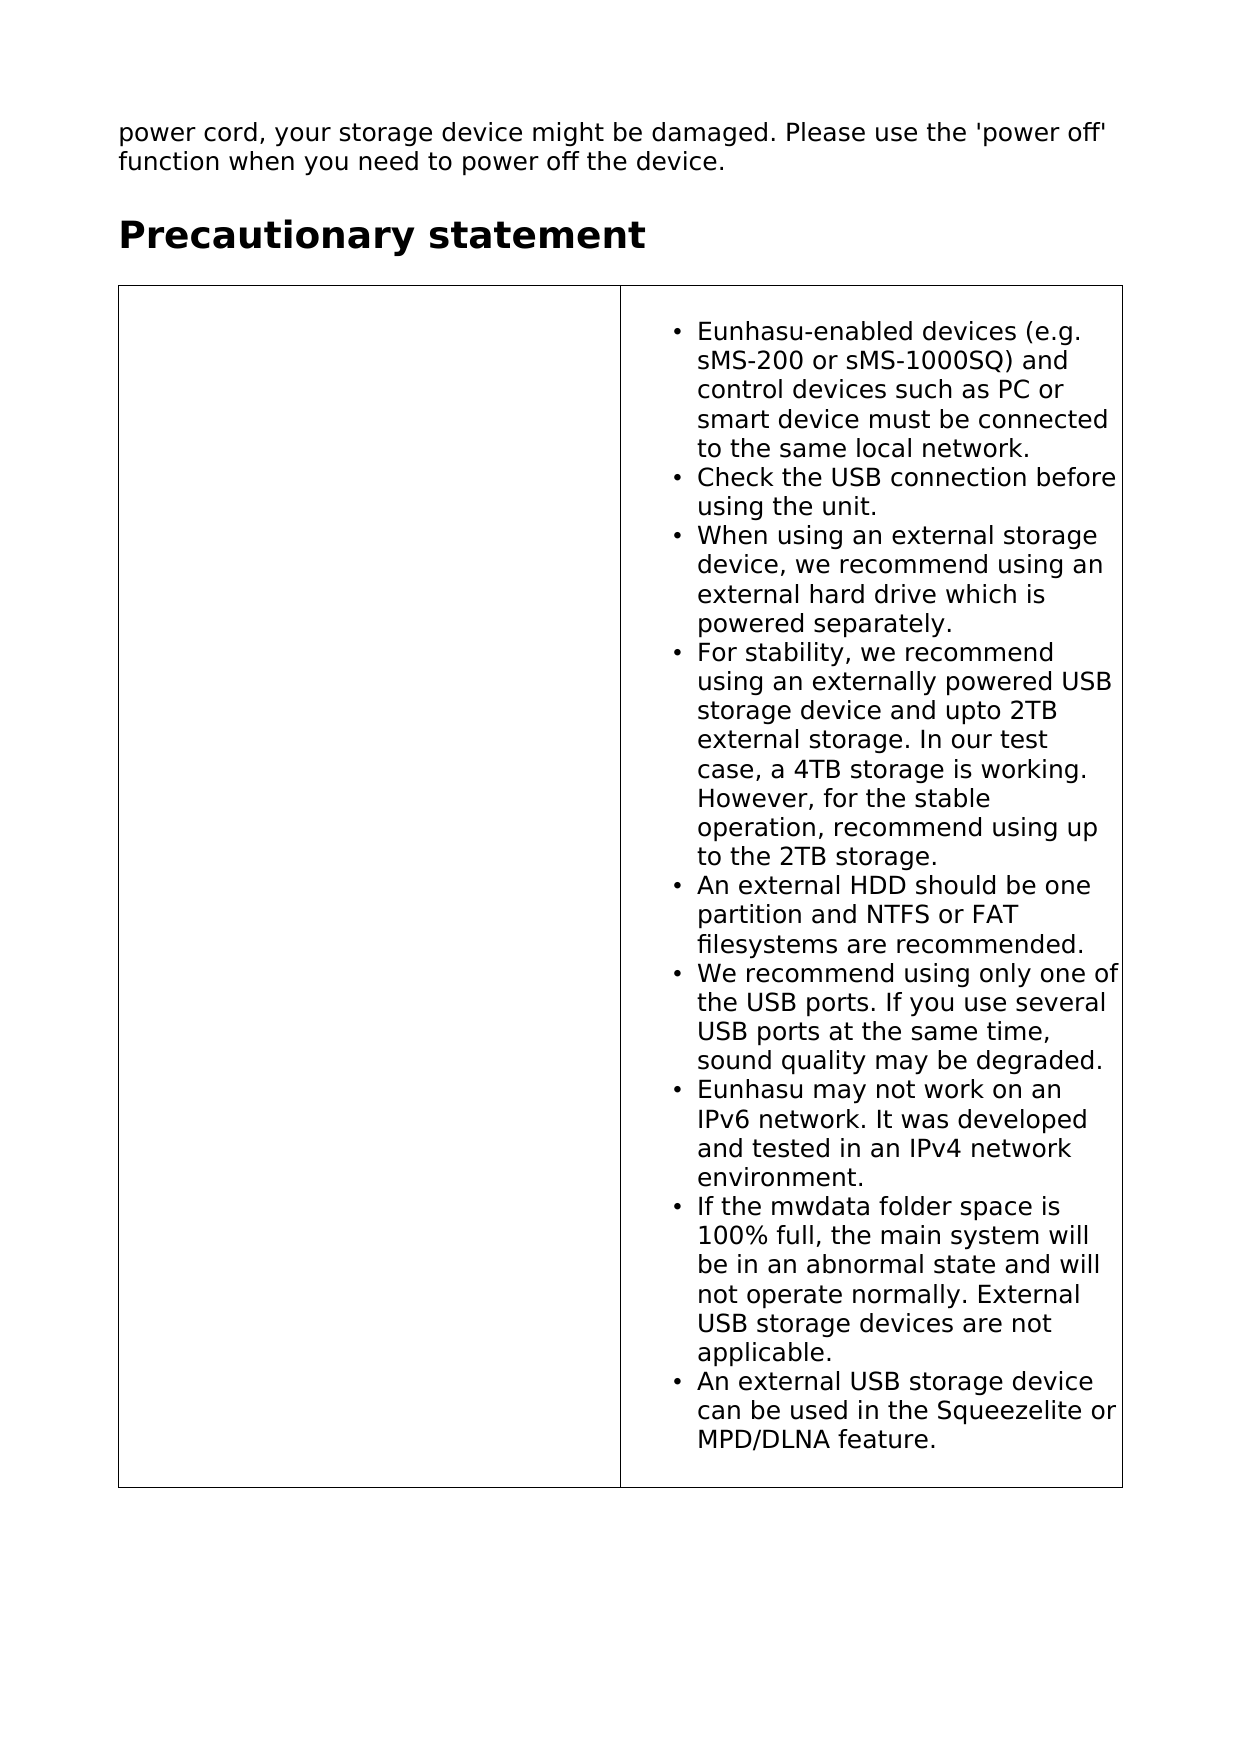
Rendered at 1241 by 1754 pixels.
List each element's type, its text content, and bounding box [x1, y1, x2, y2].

table_header [119, 286, 620, 1487]
table_header Eunhasu-enabled devices (e.g. sMS-200 or sMS-1000SQ) and control devices such as PC or smart device must be connected to the same local network. Check the USB connection before using the unit. When using an external storage device, we recommend using an external hard drive which is powered separately. For stability, we recommend using an externally powered USB storage device and upto 2TB external storage. In our test case, a 4TB storage is working. However, for the stable operation, recommend using up to the 2TB storage. An external HDD should be one partition and NTFS or FAT filesystems are recommended. We recommend using only one of the USB ports. If you use several USB ports at the same time, sound quality may be degraded. Eunhasu may not work on an IPv6 network. It was developed and tested in an IPv4 network environment. If the mwdata folder space is 100% full, the main system will be in an abnormal state and will not operate normally. External USB storage devices are not applicable. An external USB storage device can be used in the Squeezelite or MPD/DLNA feature. [621, 286, 1122, 1487]
subtitle Precautionary statement [118, 214, 1122, 258]
text power cord, your storage device might be damaged. Please use the 'power off' function when you need to power off the device. [118, 118, 1122, 176]
